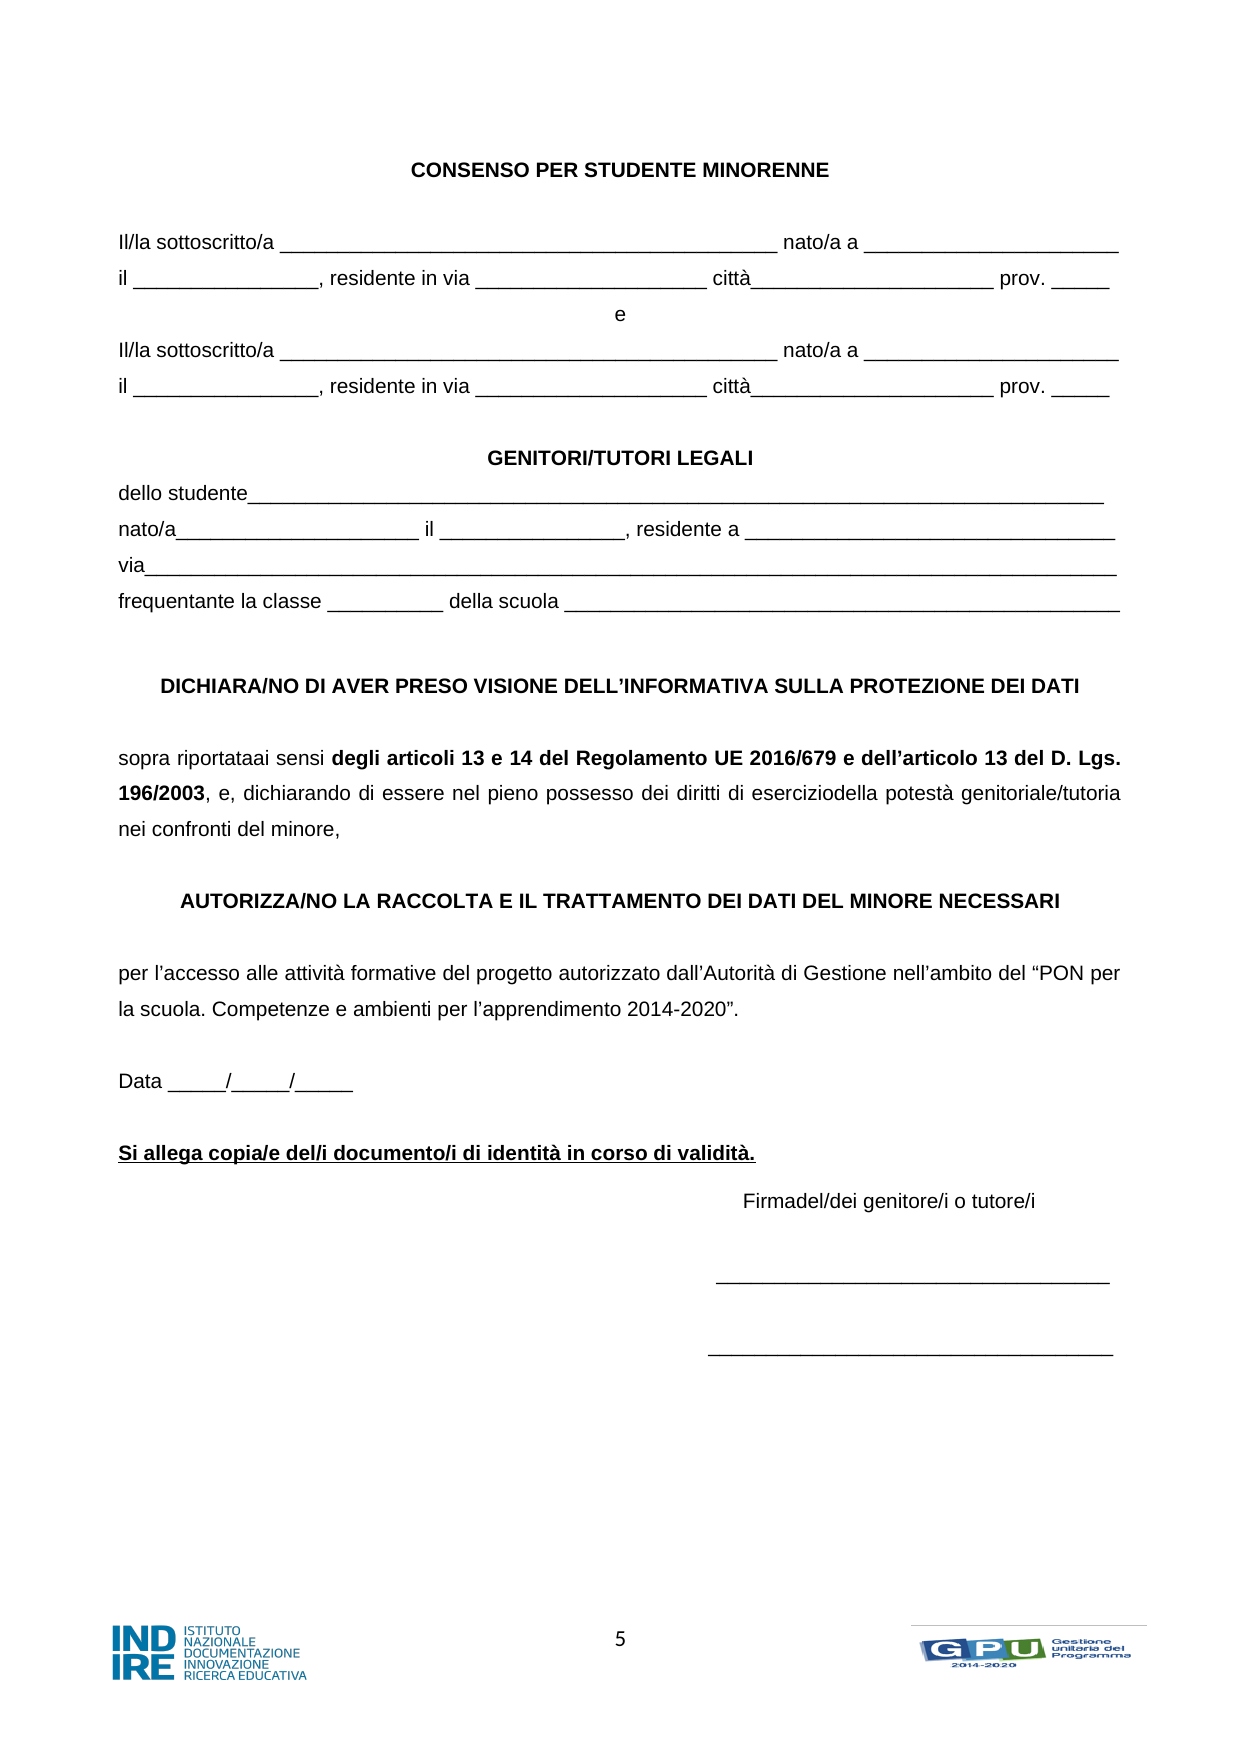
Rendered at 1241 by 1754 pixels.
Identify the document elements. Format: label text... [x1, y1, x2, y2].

text CONSENSO PER STUDENTE MINORENNE [118, 158, 1122, 182]
text Si allega copia/e del/i documento/i di identità in corso di validità. [118, 1141, 1122, 1164]
text DICHIARA/NO DI AVER PRESO VISIONE DELL’INFORMATIVA SULLA PROTEZIONE DEI DATI [118, 673, 1122, 697]
text Firmadel/dei genitore/i o tutore/i [118, 1189, 1122, 1213]
text sopra riportataai sensi degli articoli 13 e 14 del Regolamento UE 2016/679 e dell’articolo 13 del D. Lgs. 196/2003, e, dichiarando di essere nel pieno possesso dei diritti di eserciziodella potestà genitoriale/tutoria nei confronti del minore, [118, 745, 1122, 841]
picture [109, 1624, 313, 1681]
text dello studente__________________________________________________________________________ [118, 481, 1122, 505]
text __________________________________ [118, 1261, 1122, 1285]
text frequentante la classe __________ della scuola ________________________________________________ [118, 589, 1122, 613]
text autorizza/no la raccolta e il trattamento dei dati DEL MINORE necessari [118, 889, 1122, 913]
text Il/la sottoscritto/a ___________________________________________ nato/a a ______________________ [118, 337, 1122, 361]
text genitori/tutori legali [118, 445, 1122, 469]
text nato/a_____________________ il ________________, residente a ________________________________ via____________________________________________________________________________________ [118, 517, 1122, 577]
text Data _____/_____/_____ [118, 1069, 1122, 1093]
text il ________________, residente in via ____________________ città_____________________ prov. _____ [118, 373, 1122, 397]
text ___________________________________ [634, 1333, 1122, 1357]
text il ________________, residente in via ____________________ città_____________________ prov. _____ [118, 266, 1122, 289]
text Il/la sottoscritto/a ___________________________________________ nato/a a ______________________ [118, 230, 1122, 254]
picture [909, 1624, 1150, 1681]
text per l’accesso alle attività formative del progetto autorizzato dall’Autorità di Gestione nell’ambito del “PON per la scuola. Competenze e ambienti per l’apprendimento 2014-2020”. [118, 961, 1122, 1021]
text e [118, 302, 1122, 326]
